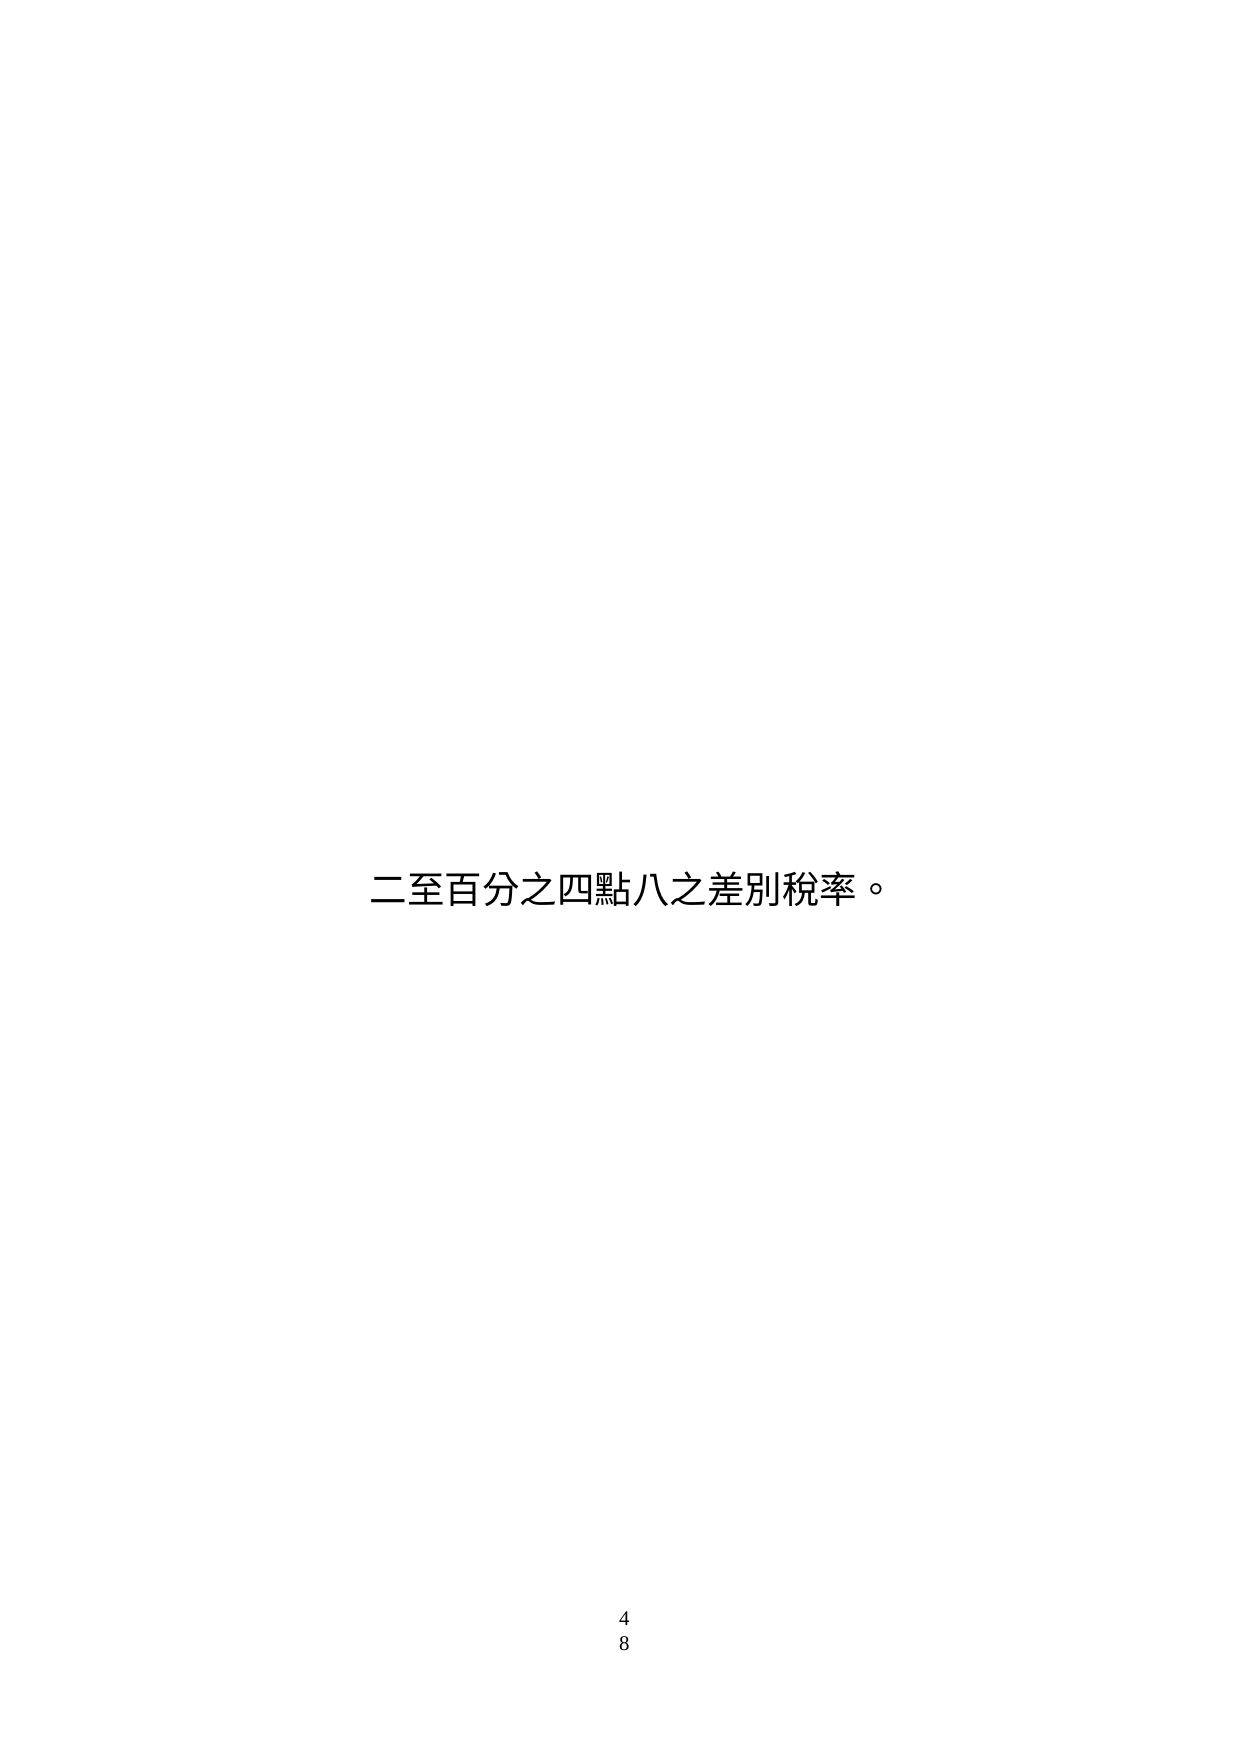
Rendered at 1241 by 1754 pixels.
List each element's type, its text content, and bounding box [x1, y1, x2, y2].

text 二至百分之四點八之差別稅率。 [192, 846, 1092, 908]
